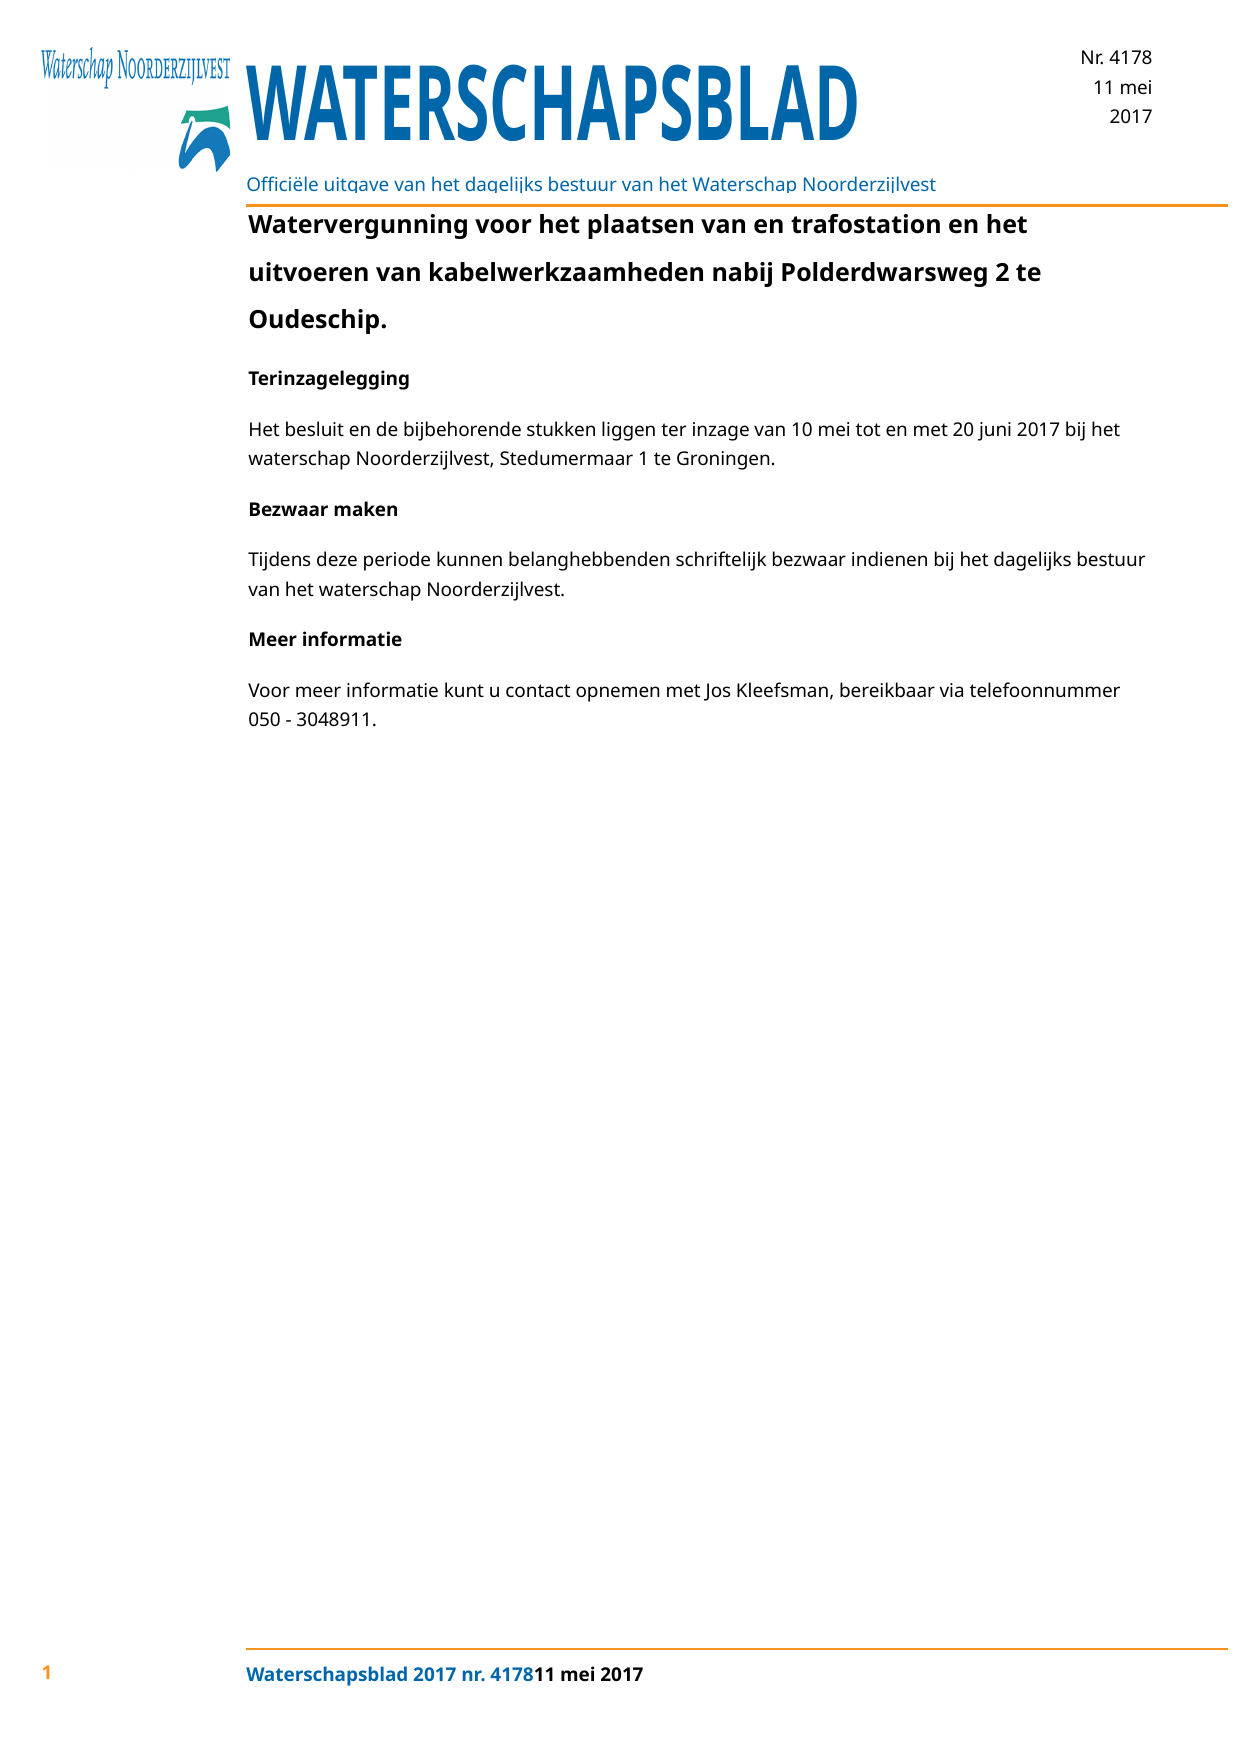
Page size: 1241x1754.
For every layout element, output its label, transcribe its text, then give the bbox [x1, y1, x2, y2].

text Terinzagelegging [248, 366, 1152, 391]
text Voor meer informatie kunt u contact opnemen met Jos Kleefsman, bereikbaar via telefoonnummer 050 - 3048911. [248, 677, 1152, 732]
text Tijdens deze periode kunnen belanghebbenden schriftelijk bezwaar indienen bij het dagelijks bestuur van het waterschap Noorderzijlvest. [248, 546, 1152, 602]
text Meer informatie [248, 626, 1152, 652]
picture [41, 47, 231, 172]
text Het besluit en de bijbehorende stukken liggen ter inzage van 10 mei tot en met 20 juni 2017 bij het waterschap Noorderzijlvest, Stedumermaar 1 te Groningen. [248, 416, 1152, 471]
text Watervergunning voor het plaatsen van en trafostation en het uitvoeren van kabelwerkzaamheden nabij Polderdwarsweg 2 te Oudeschip. [248, 207, 1152, 336]
text Bezwaar maken [248, 496, 1152, 522]
